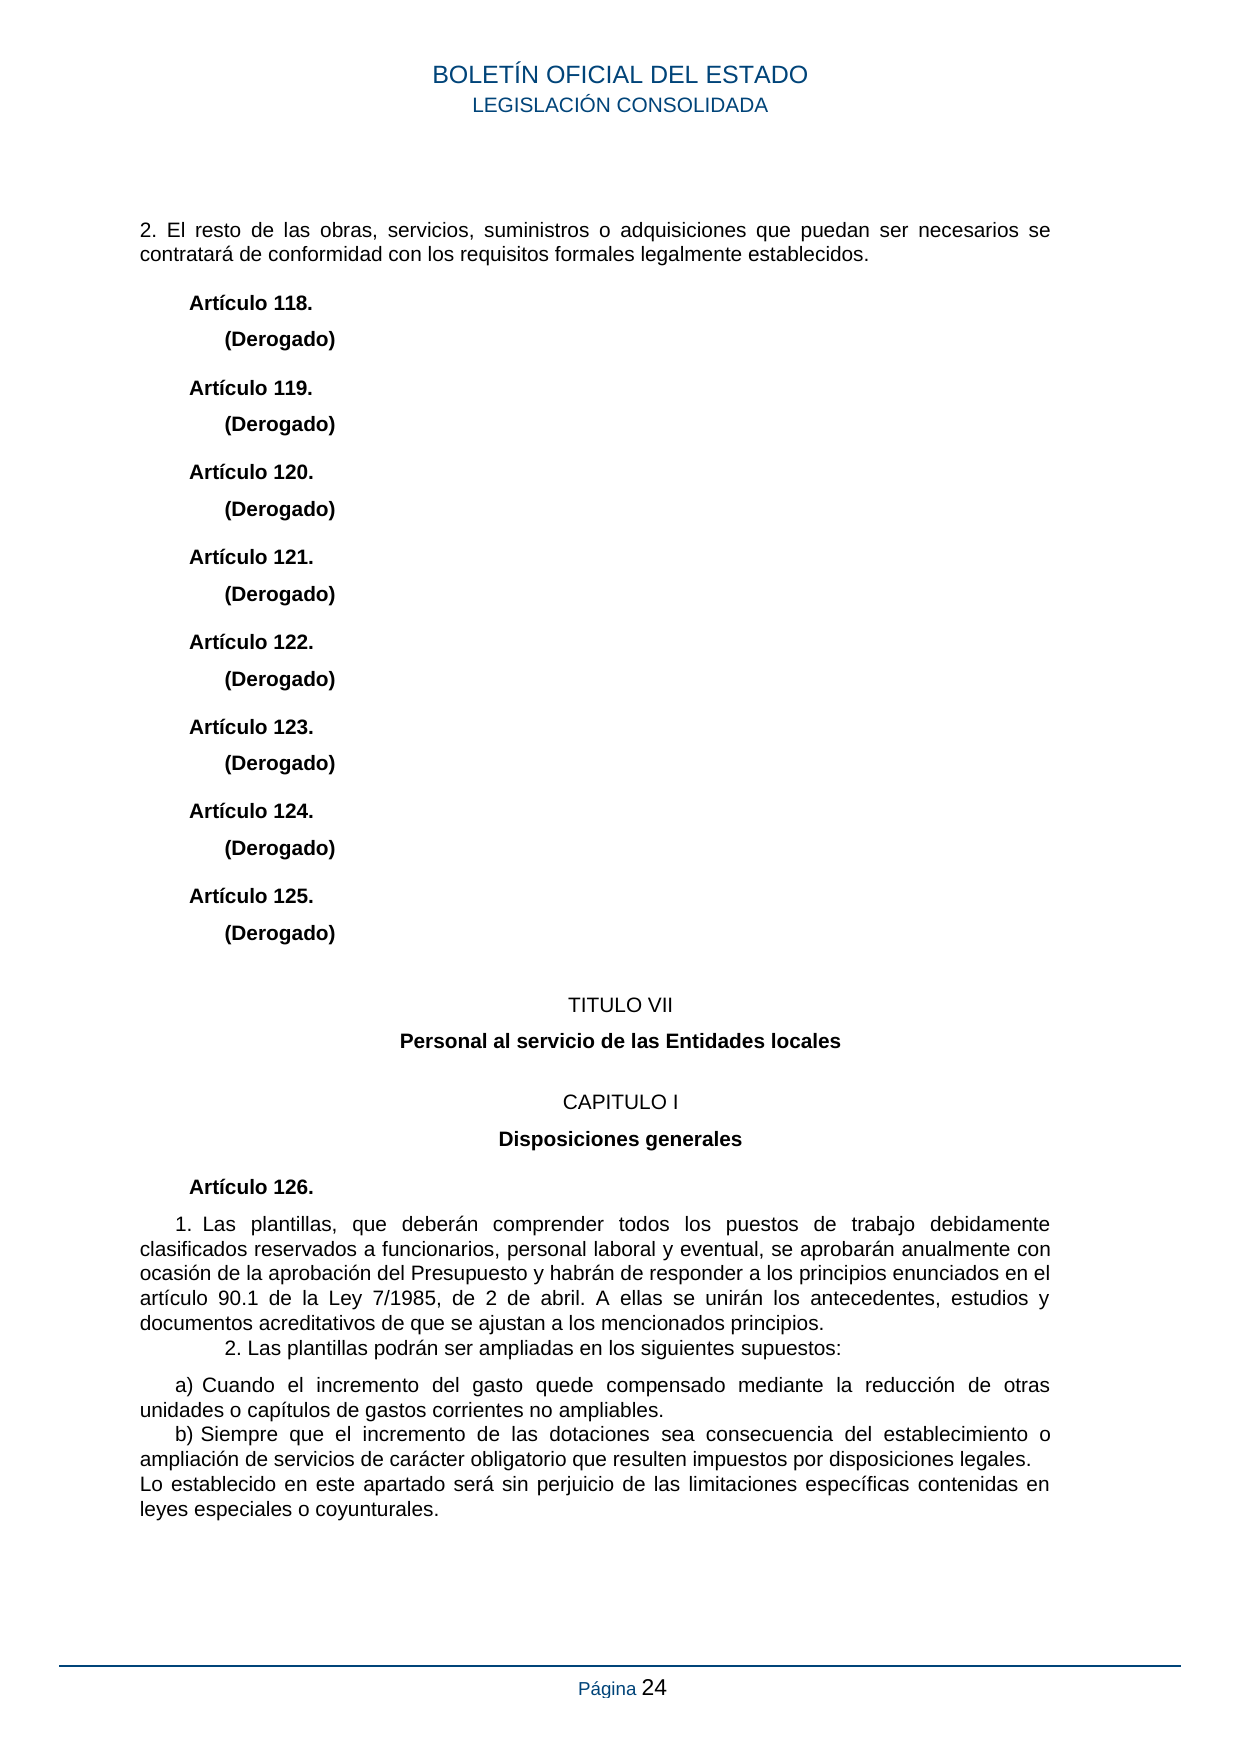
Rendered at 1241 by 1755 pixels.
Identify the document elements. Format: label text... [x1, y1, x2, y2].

list Cuando el incremento del gasto quede compensado mediante la reducción de otras unidades o capítulos de gastos corrientes no ampliables. [139, 1373, 1052, 1421]
subtitle Artículo 118. (Derogado) [189, 291, 338, 351]
list Las plantillas podrán ser ampliadas en los siguientes supuestos: [224, 1335, 1184, 1359]
text Artículo 125. (Derogado) [189, 884, 338, 944]
text CAPITULO I [232, 1090, 1009, 1114]
text Artículo 121. (Derogado) [189, 545, 338, 606]
text Artículo 120. (Derogado) [189, 460, 338, 521]
text Artículo 124. (Derogado) [189, 799, 338, 860]
text Artículo 122. (Derogado) [189, 630, 338, 690]
subtitle Personal al servicio de las Entidades locales [232, 1029, 1009, 1053]
list Las plantillas, que deberán comprender todos los puestos de trabajo debidamente clasificados reservados a funcionarios, personal laboral y eventual, se aprobarán anualmente con ocasión de la aprobación del Presupuesto y habrán de responder a los principios enunciados en el artículo 90.1 de la Ley 7/1985, de 2 de abril. A ellas se unirán los antecedentes, estudios y documentos acreditativos de que se ajustan a los mencionados principios. [139, 1212, 1052, 1334]
text Artículo 126. [189, 1175, 1184, 1199]
text 2. El resto de las obras, servicios, suministros o adquisiciones que puedan ser necesarios se contratará de conformidad con los requisitos formales legalmente establecidos. [139, 218, 1052, 266]
text Artículo 123. (Derogado) [189, 714, 338, 775]
subtitle Disposiciones generales [232, 1127, 1009, 1151]
text Lo establecido en este apartado será sin perjuicio de las limitaciones específicas contenidas en leyes especiales o coyunturales. [139, 1472, 1051, 1520]
text TITULO VII [232, 992, 1009, 1016]
list Siempre que el incremento de las dotaciones sea consecuencia del establecimiento o ampliación de servicios de carácter obligatorio que resulten impuestos por disposiciones legales. [139, 1422, 1052, 1471]
text Artículo 119. (Derogado) [189, 375, 338, 436]
